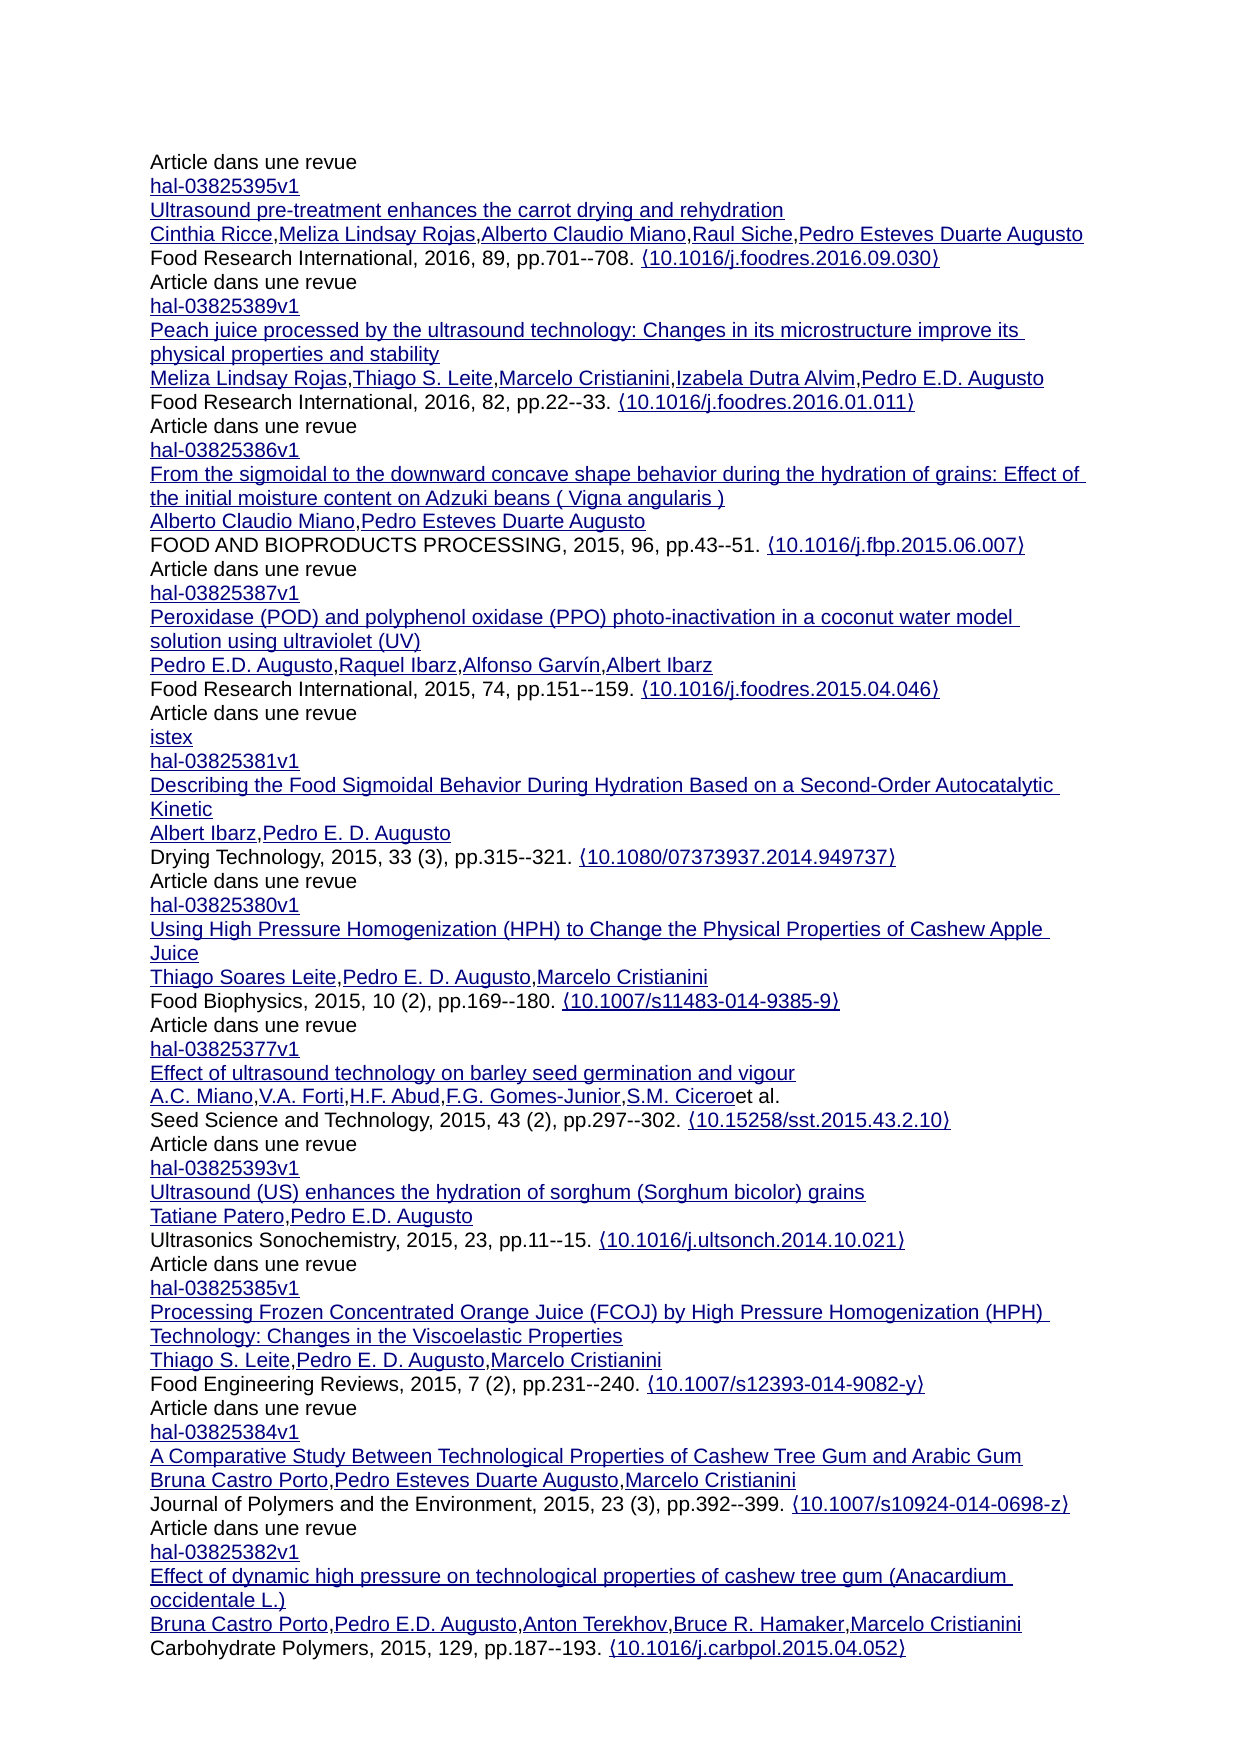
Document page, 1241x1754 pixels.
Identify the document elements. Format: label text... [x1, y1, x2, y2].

table_cell Peach juice processed by the ultrasound technology: Changes in its microstructure improve its physical properties and stability Meliza Lindsay Rojas,Thiago S. Leite,Marcelo Cristianini,Izabela Dutra Alvim,Pedro E.D. Augusto Food Research International, 2016, 82, pp.22--33. ⟨10.1016/j.foodres.2016.01.011⟩ Article dans une revue hal-03825386v1 [150, 318, 1090, 461]
table_cell Describing the Food Sigmoidal Behavior During Hydration Based on a Second-Order Autocatalytic Kinetic Albert Ibarz,Pedro E. D. Augusto Drying Technology, 2015, 33 (3), pp.315--321. ⟨10.1080/07373937.2014.949737⟩ Article dans une revue hal-03825380v1 [150, 773, 1090, 917]
table_cell Ultrasound pre-treatment enhances the carrot drying and rehydration Cinthia Ricce,Meliza Lindsay Rojas,Alberto Claudio Miano,Raul Siche,Pedro Esteves Duarte Augusto Food Research International, 2016, 89, pp.701--708. ⟨10.1016/j.foodres.2016.09.030⟩ Article dans une revue hal-03825389v1 [150, 198, 1090, 318]
table_cell A Comparative Study Between Technological Properties of Cashew Tree Gum and Arabic Gum Bruna Castro Porto,Pedro Esteves Duarte Augusto,Marcelo Cristianini Journal of Polymers and the Environment, 2015, 23 (3), pp.392--399. ⟨10.1007/s10924-014-0698-z⟩ Article dans une revue hal-03825382v1 [150, 1444, 1090, 1563]
table_cell Peroxidase (POD) and polyphenol oxidase (PPO) photo-inactivation in a coconut water model solution using ultraviolet (UV) Pedro E.D. Augusto,Raquel Ibarz,Alfonso Garvín,Albert Ibarz Food Research International, 2015, 74, pp.151--159. ⟨10.1016/j.foodres.2015.04.046⟩ Article dans une revue istex hal-03825381v1 [150, 605, 1090, 773]
table_cell Ultrasound (US) enhances the hydration of sorghum (Sorghum bicolor) grains Tatiane Patero,Pedro E.D. Augusto Ultrasonics Sonochemistry, 2015, 23, pp.11--15. ⟨10.1016/j.ultsonch.2014.10.021⟩ Article dans une revue hal-03825385v1 [150, 1180, 1090, 1300]
table_cell Processing Frozen Concentrated Orange Juice (FCOJ) by High Pressure Homogenization (HPH) Technology: Changes in the Viscoelastic Properties Thiago S. Leite,Pedro E. D. Augusto,Marcelo Cristianini Food Engineering Reviews, 2015, 7 (2), pp.231--240. ⟨10.1007/s12393-014-9082-y⟩ Article dans une revue hal-03825384v1 [150, 1300, 1090, 1444]
table_cell Article dans une revue hal-03825395v1 [150, 150, 1090, 198]
table_cell Effect of dynamic high pressure on technological properties of cashew tree gum (Anacardium occidentale L.) Bruna Castro Porto,Pedro E.D. Augusto,Anton Terekhov,Bruce R. Hamaker,Marcelo Cristianini Carbohydrate Polymers, 2015, 129, pp.187--193. ⟨10.1016/j.carbpol.2015.04.052⟩ [150, 1564, 1090, 1659]
table_cell From the sigmoidal to the downward concave shape behavior during the hydration of grains: Effect of the initial moisture content on Adzuki beans ( Vigna angularis ) Alberto Claudio Miano,Pedro Esteves Duarte Augusto FOOD AND BIOPRODUCTS PROCESSING, 2015, 96, pp.43--51. ⟨10.1016/j.fbp.2015.06.007⟩ Article dans une revue hal-03825387v1 [150, 461, 1090, 605]
table_cell Effect of ultrasound technology on barley seed germination and vigour A.C. Miano,V.A. Forti,H.F. Abud,F.G. Gomes-Junior,S.M. Ciceroet al. Seed Science and Technology, 2015, 43 (2), pp.297--302. ⟨10.15258/sst.2015.43.2.10⟩ Article dans une revue hal-03825393v1 [150, 1060, 1090, 1180]
table_cell Using High Pressure Homogenization (HPH) to Change the Physical Properties of Cashew Apple Juice Thiago Soares Leite,Pedro E. D. Augusto,Marcelo Cristianini Food Biophysics, 2015, 10 (2), pp.169--180. ⟨10.1007/s11483-014-9385-9⟩ Article dans une revue hal-03825377v1 [150, 917, 1090, 1060]
